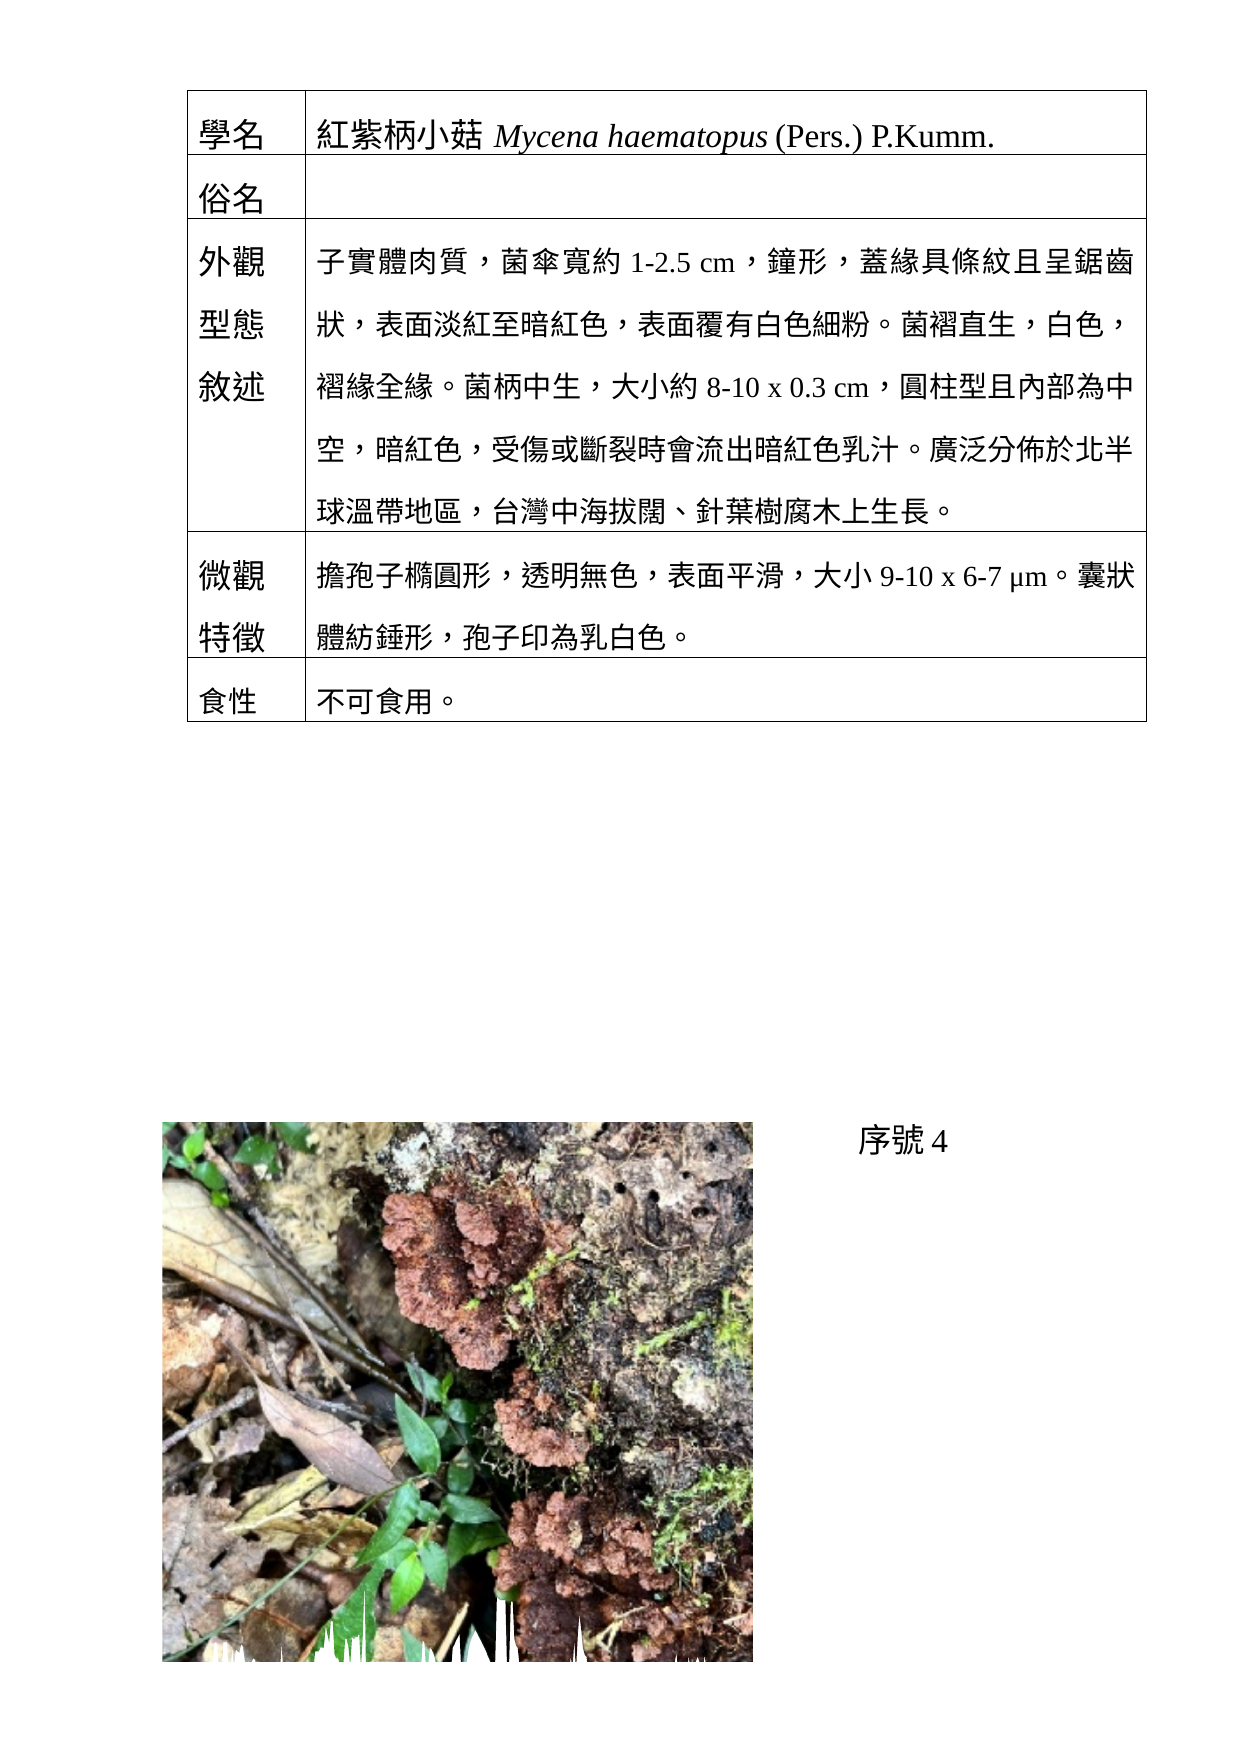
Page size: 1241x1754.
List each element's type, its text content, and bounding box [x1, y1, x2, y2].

table_header 紅紫柄小菇 Mycena haematopus (Pers.) P.Kumm. [306, 91, 1146, 154]
table_cell 不可食用。 [306, 658, 1146, 721]
text 序號4 [187, 1097, 1053, 1159]
table_cell [306, 155, 1146, 217]
table_cell 俗名 [188, 155, 305, 217]
table_cell 微觀特徵 [188, 532, 305, 657]
table_cell 子實體肉質，菌傘寬約1-2.5 cm，鐘形，蓋緣具條紋且呈鋸齒狀，表面淡紅至暗紅色，表面覆有白色細粉。菌褶直生，白色，褶緣全緣。菌柄中生，大小約8-10 x 0.3 cm，圓柱型且內部為中空，暗紅色，受傷或斷裂時會流出暗紅色乳汁。廣泛分佈於北半球溫帶地區，台灣中海拔闊、針葉樹腐木上生長。 [306, 219, 1146, 531]
table_cell 食性 [188, 658, 305, 721]
table_cell 外觀型態敘述 [188, 219, 305, 531]
table_header 學名 [188, 91, 305, 154]
table_cell 擔孢子橢圓形，透明無色，表面平滑，大小9-10 x 6-7 μm。囊狀體紡錘形，孢子印為乳白色。 [306, 532, 1146, 657]
